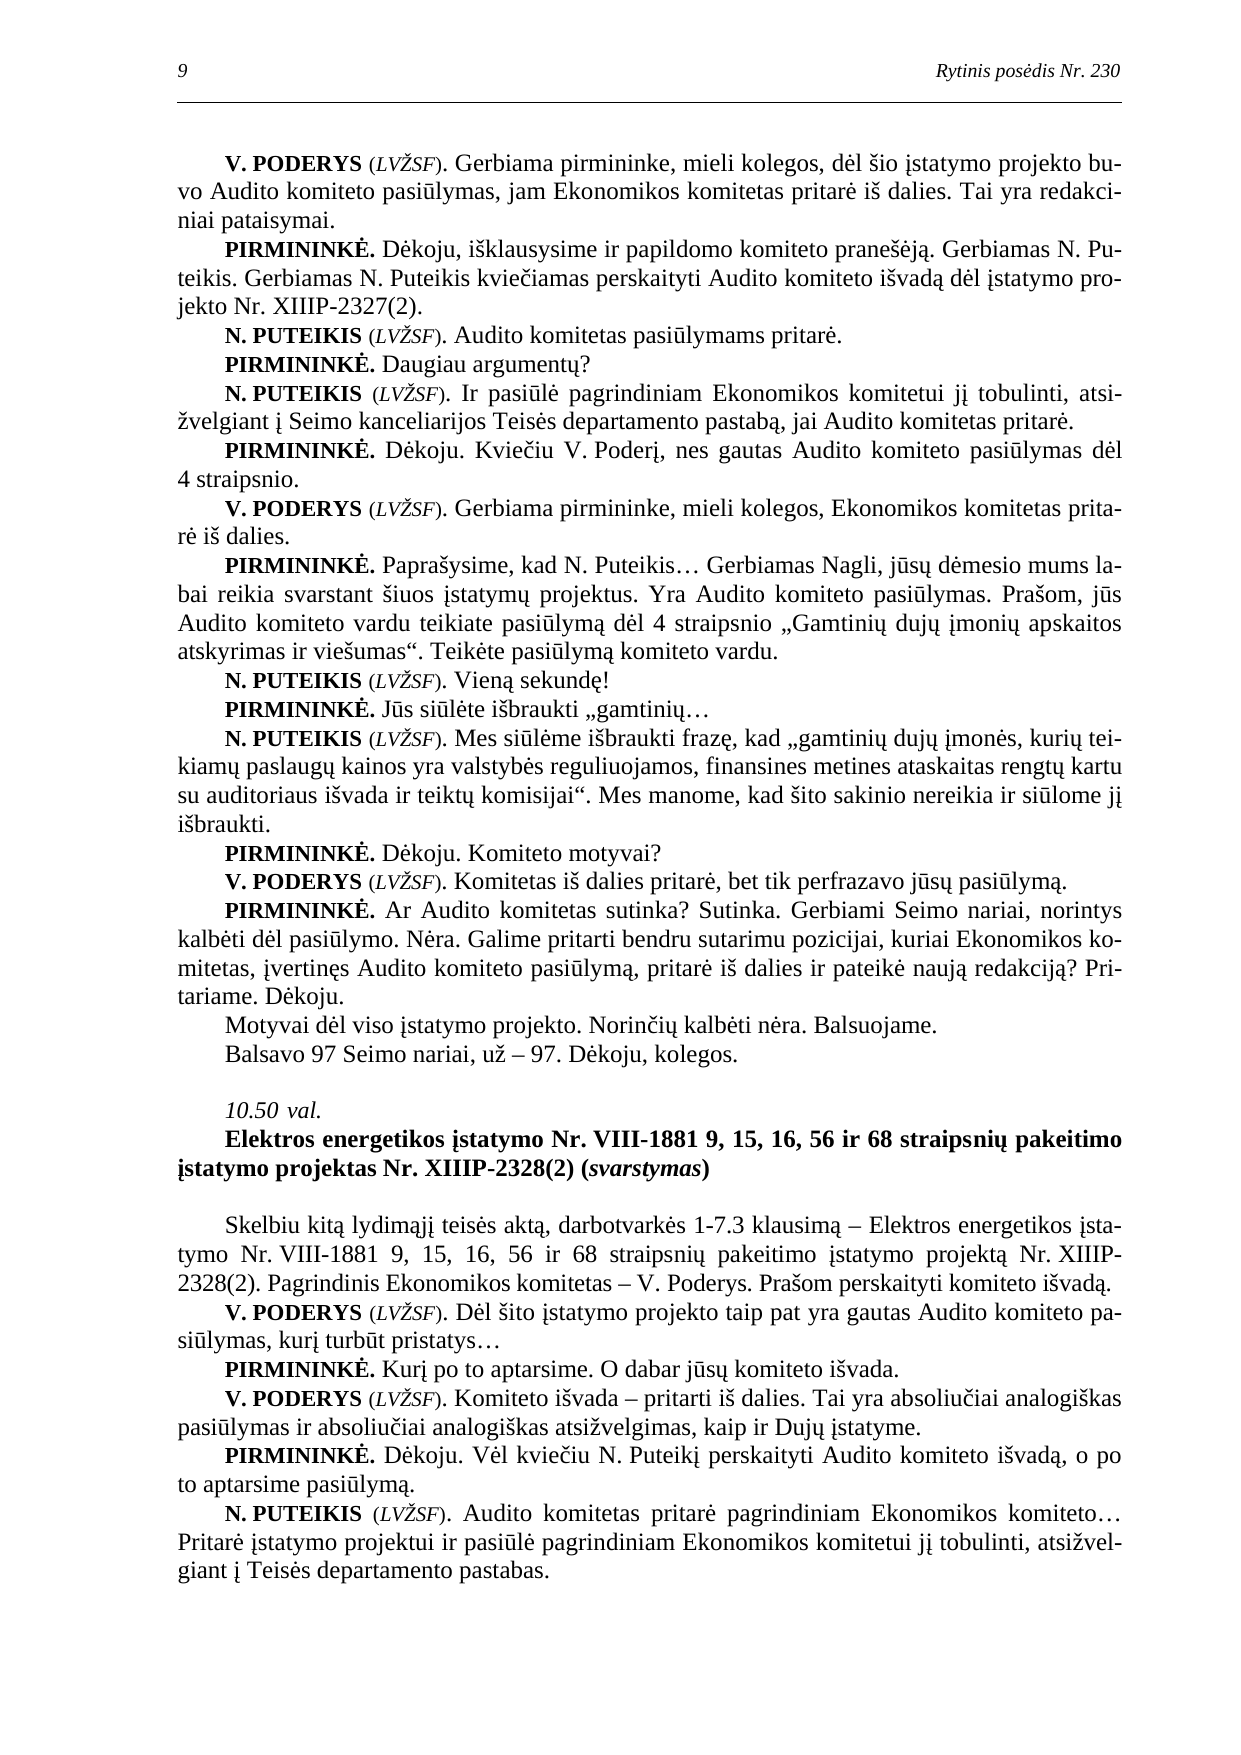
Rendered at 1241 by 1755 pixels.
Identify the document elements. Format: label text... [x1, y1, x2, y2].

text N. PUTEIKIS (LVŽSF). Ir pa­siū­lė pa­grin­di­niam Eko­no­mi­kos ko­mi­te­tui jį to­bu­lin­ti, at­si­žvel­giant į Sei­mo kan­ce­lia­ri­jos Tei­sės de­par­ta­men­to pa­sta­bą, jai Au­di­to ko­mi­te­tas pri­ta­rė. [177, 378, 1122, 435]
text V. PODERYS (LVŽSF). Ger­bia­ma pir­mi­nin­ke, mie­li ko­le­gos, Eko­no­mi­kos ko­mi­te­tas pri­ta­rė iš da­lies. [177, 493, 1122, 550]
text N. PUTEIKIS (LVŽSF). Au­di­to ko­mi­te­tas pa­siū­ly­mams pri­ta­rė. [177, 320, 1122, 349]
text Mo­ty­vai dėl vi­so įsta­ty­mo pro­jek­to. No­rin­čių kal­bė­ti nė­ra. Bal­suo­ja­me. [177, 1010, 1122, 1039]
text Elek­tros ener­ge­ti­kos įsta­ty­mo Nr. VIII-1881 9, 15, 16, 56 ir 68 straips­nių pa­kei­ti­mo įsta­ty­mo pro­jek­tas Nr. XIIIP-2328(2) (svars­ty­mas) [177, 1124, 1122, 1182]
text PIRMININKĖ. Dė­ko­ju. Vėl kvie­čiu N. Pu­tei­kį per­skai­ty­ti Au­di­to ko­mi­te­to iš­va­dą, o po to ap­tar­si­me pa­siū­ly­mą. [177, 1440, 1122, 1498]
text PIRMININKĖ. Ar Au­di­to ko­mi­te­tas su­tin­ka? Su­tin­ka. Ger­bia­mi Sei­mo na­riai, no­rin­tys kal­bė­ti dėl pa­siū­ly­mo. Nė­ra. Ga­li­me pri­tar­ti ben­dru su­ta­ri­mu po­zi­ci­jai, ku­riai Eko­no­mi­kos ko­mi­te­tas, įver­ti­nęs Au­di­to ko­mi­te­to pa­siū­ly­mą, pri­ta­rė iš da­lies ir pa­tei­kė nau­ją re­dak­ci­ją? Pri­ta­ria­me. Dė­ko­ju. [177, 895, 1122, 1010]
text PIRMININKĖ. Pa­pra­šy­si­me, kad N. Pu­tei­kis… Ger­bia­mas Nag­li, jū­sų dė­me­sio mums la­bai rei­kia svars­tant šiuos įsta­ty­mų pro­jek­tus. Yra Au­di­to ko­mi­te­to pa­siū­ly­mas. Pra­šom, jūs Au­di­to ko­mi­te­to var­du tei­kia­te pa­siū­ly­mą dėl 4 straips­nio „Gam­ti­nių du­jų įmo­nių ap­skai­tos at­sky­ri­mas ir vie­šu­mas“. Tei­kė­te pa­siū­ly­mą ko­mi­te­to var­du. [177, 550, 1122, 665]
text PIRMININKĖ. Dė­ko­ju. Kvie­čiu V. Po­de­rį, nes gau­tas Au­di­to ko­mi­te­to pa­siū­ly­mas dėl 4 straips­nio. [177, 435, 1122, 493]
text 10.50 val. [224, 1096, 1122, 1124]
text PIRMININKĖ. Dė­ko­ju. Ko­mi­te­to mo­ty­vai? [177, 838, 1122, 866]
text Skel­biu ki­tą ly­di­mą­jį tei­sės ak­tą, dar­bo­tvarkės 1-7.3 klau­si­mą – Elek­tros ener­ge­ti­kos įsta­ty­mo Nr. VIII-1881 9, 15, 16, 56 ir 68 straips­nių pa­kei­ti­mo įsta­ty­mo pro­jek­tą Nr. XIIIP-2328(2). Pa­grin­di­nis Eko­no­mi­kos ko­mi­te­tas – V. Po­de­rys. Pra­šom per­skai­ty­ti ko­mi­te­to iš­va­dą. [177, 1210, 1122, 1297]
text N. PUTEIKIS (LVŽSF). Vie­ną se­kun­dę! [177, 665, 1122, 694]
text PIRMININKĖ. Ku­rį po to ap­tar­si­me. O da­bar jū­sų ko­mi­te­to iš­va­da. [177, 1354, 1122, 1383]
text PIRMININKĖ. Jūs siū­lė­te iš­brauk­ti „gam­ti­nių… [177, 694, 1122, 723]
text PIRMININKĖ. Dė­ko­ju, iš­klau­sy­si­me ir pa­pil­do­mo ko­mi­te­to pra­ne­šė­ją. Ger­bia­mas N. Pu­tei­kis. Ger­bia­mas N. Pu­tei­kis kvie­čia­mas per­skai­ty­ti Au­di­to ko­mi­te­to iš­va­dą dėl įsta­ty­mo pro­jek­to Nr. XIIIP-2327(2). [177, 234, 1122, 320]
text V. PODERYS (LVŽSF). Dėl ši­to įsta­ty­mo pro­jek­to taip pat yra gau­tas Au­di­to ko­mi­te­to pa­siū­ly­mas, ku­rį tur­būt pri­sta­tys… [177, 1297, 1122, 1354]
text PIRMININKĖ. Dau­giau ar­gu­men­tų? [177, 349, 1122, 378]
text Bal­sa­vo 97 Sei­mo na­riai, už – 97. Dė­ko­ju, ko­le­gos. [177, 1039, 1122, 1068]
text V. PODERYS (LVŽSF). Ger­bia­ma pir­mi­nin­ke, mie­li ko­le­gos, dėl šio įsta­ty­mo pro­jek­to bu­vo Au­di­to ko­mi­te­to pa­siū­ly­mas, jam Eko­no­mi­kos ko­mi­te­tas pri­ta­rė iš da­lies. Tai yra re­dak­ci­niai pa­tai­sy­mai. [177, 148, 1122, 234]
text N. PUTEIKIS (LVŽSF). Au­di­to ko­mi­te­tas pri­ta­rė pa­grin­di­niam Eko­no­mi­kos ko­mi­te­to… Pri­ta­rė įsta­ty­mo pro­jek­tui ir pa­siū­lė pa­grin­di­niam Eko­no­mi­kos ko­mi­te­tui jį to­bu­lin­ti, at­si­žvel­giant į Tei­sės de­par­ta­men­to pa­sta­bas. [177, 1498, 1122, 1584]
text V. PODERYS (LVŽSF). Ko­mi­te­to iš­va­da – pri­tar­ti iš da­lies. Tai yra ab­so­liu­čiai ana­lo­giš­kas pa­siū­ly­mas ir ab­so­liu­čiai ana­lo­giš­kas at­si­žvel­gi­mas, kaip ir Du­jų įsta­ty­me. [177, 1383, 1122, 1440]
text V. PODERYS (LVŽSF). Ko­mi­te­tas iš da­lies pri­ta­rė, bet tik per­fra­za­vo jū­sų pa­siū­ly­mą. [177, 866, 1122, 895]
text N. PUTEIKIS (LVŽSF). Mes siū­lė­me iš­brauk­ti fra­zę, kad „gam­ti­nių du­jų įmo­nės, ku­rių tei­kia­mų pa­slau­gų kai­nos yra vals­ty­bės re­gu­liuo­ja­mos, fi­nan­si­nes me­ti­nes ata­skai­tas reng­tų kar­tu su au­di­to­riaus iš­va­da ir teik­tų ko­mi­si­jai“. Mes ma­no­me, kad ši­to sa­ki­nio ne­rei­kia ir siū­lo­me jį iš­brauk­ti. [177, 723, 1122, 838]
